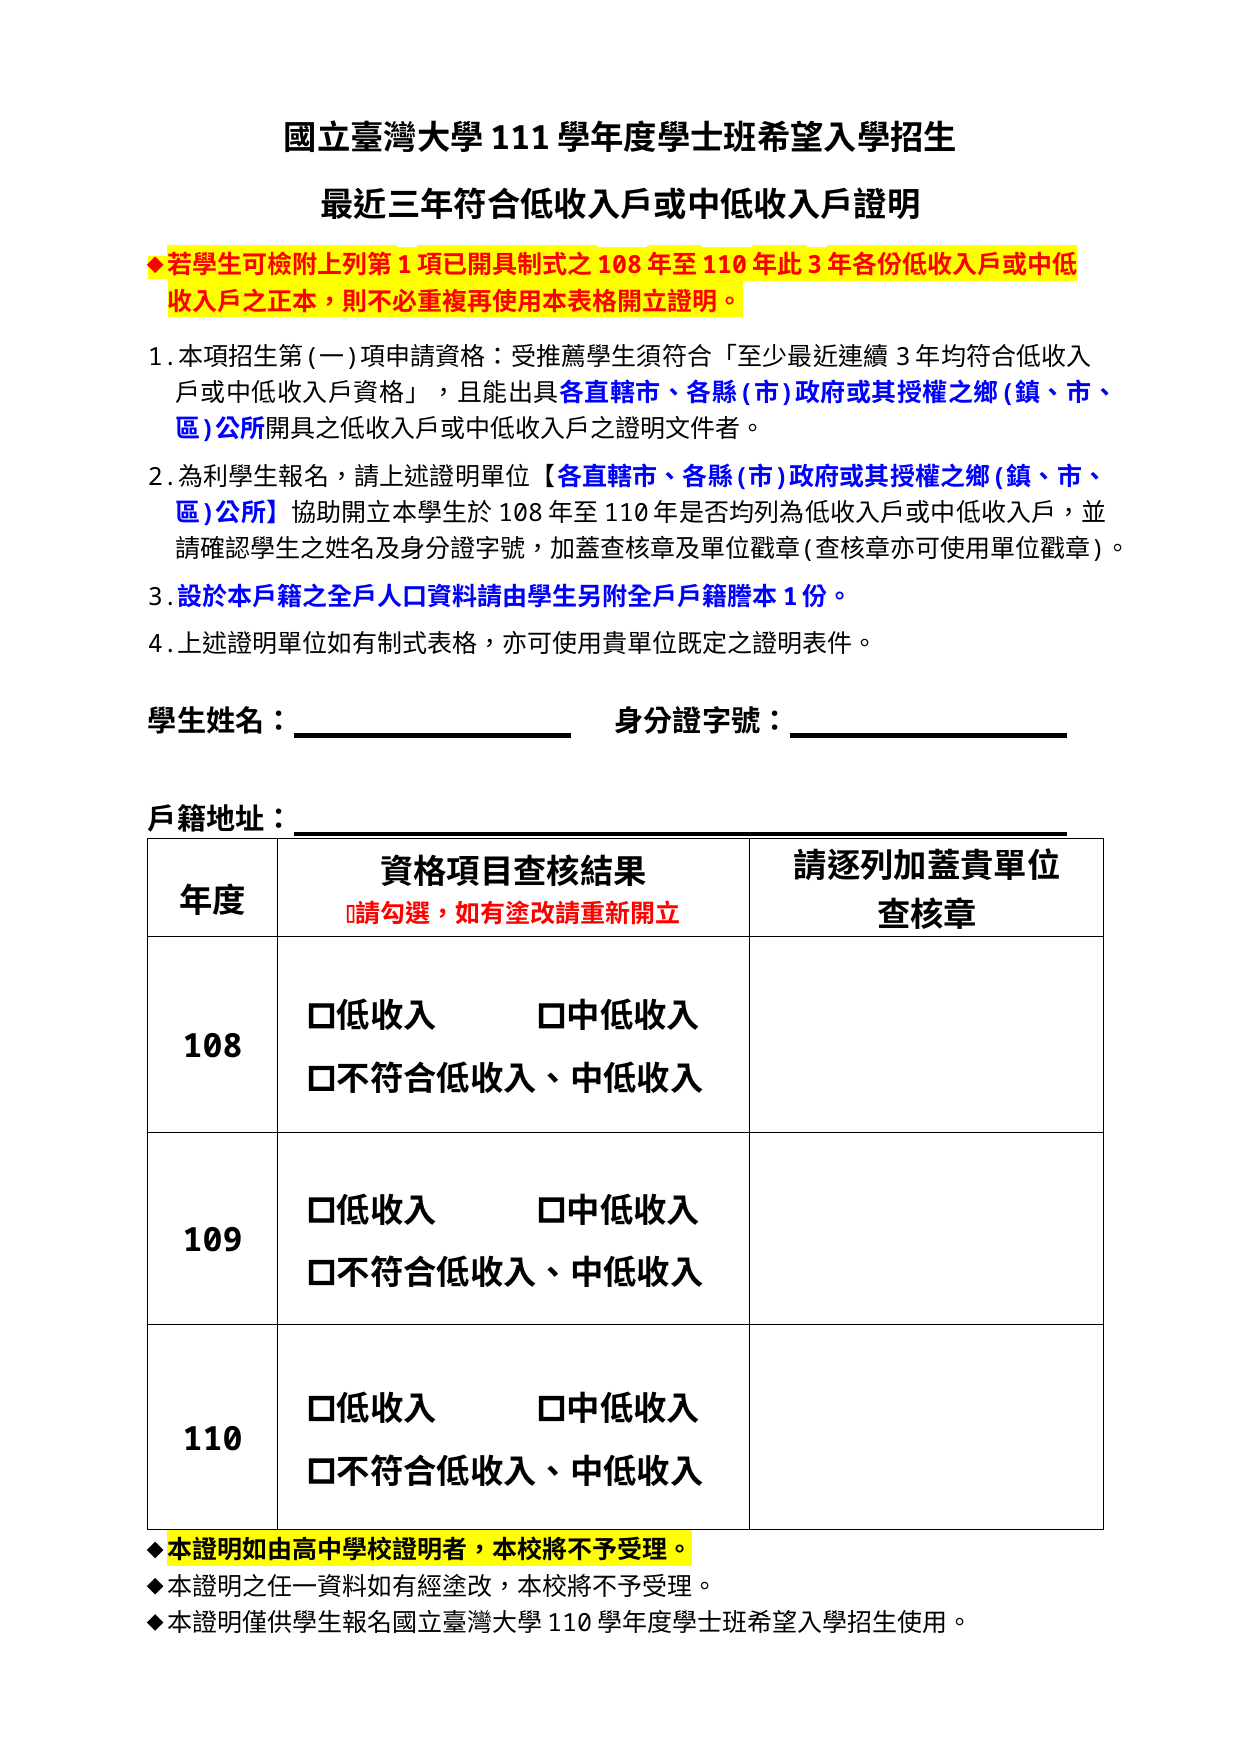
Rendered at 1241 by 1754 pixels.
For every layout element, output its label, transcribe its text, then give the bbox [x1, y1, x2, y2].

table_cell 低收入 中低收入 不符合低收入、中低收入 [278, 1133, 749, 1324]
text 若學生可檢附上列第1項已開具制式之108年至110年此3年各份低收入戶或中低收入戶之正本，則不必重複再使用本表格開立證明。 [148, 245, 1092, 317]
table_cell 109 [148, 1133, 277, 1324]
text 戶籍地址： [148, 796, 1092, 838]
table_cell 低收入 中低收入 不符合低收入、中低收入 [278, 937, 749, 1132]
table_cell [750, 1133, 1103, 1324]
text 3.設於本戶籍之全戶人口資料請由學生另附全戶戶籍謄本1份。 [148, 576, 1092, 612]
text 本證明之任一資料如有經塗改，本校將不予受理。 [148, 1566, 1092, 1602]
table_cell 低收入 中低收入 不符合低收入、中低收入 [278, 1325, 749, 1529]
table_cell [750, 1325, 1103, 1529]
table_cell 108 [148, 937, 277, 1132]
table_header 年度 [148, 839, 277, 936]
table_header 請逐列加蓋貴單位 查核章 [750, 839, 1103, 936]
text 國立臺灣大學111學年度學士班希望入學招生 [148, 111, 1092, 159]
table_header 資格項目查核結果 請勾選，如有塗改請重新開立 [278, 839, 749, 936]
text 4.上述證明單位如有制式表格，亦可使用貴單位既定之證明表件。 [148, 623, 1092, 660]
table_cell 110 [148, 1325, 277, 1529]
text 1.本項招生第(一)項申請資格：受推薦學生須符合「至少最近連續3年均符合低收入戶或中低收入戶資格」，且能出具各直轄市、各縣(市)政府或其授權之鄉(鎮、市、區)公所開具之低收入戶或中低收入戶之證明文件者。 [148, 336, 1092, 445]
text 本證明僅供學生報名國立臺灣大學110學年度學士班希望入學招生使用。 [148, 1602, 1092, 1639]
text 2.為利學生報名，請上述證明單位【各直轄市、各縣(市)政府或其授權之鄉(鎮、市、區)公所】協助開立本學生於108年至110年是否均列為低收入戶或中低收入戶，並請確認學生之姓名及身分證字號，加蓋查核章及單位戳章(查核章亦可使用單位戳章)。 [148, 456, 1107, 565]
text 本證明如由高中學校證明者，本校將不予受理。 [148, 1530, 1092, 1566]
text 學生姓名： 身分證字號： [148, 697, 1092, 739]
table_cell [750, 937, 1103, 1132]
text 最近三年符合低收入戶或中低收入戶證明 [148, 178, 1092, 226]
